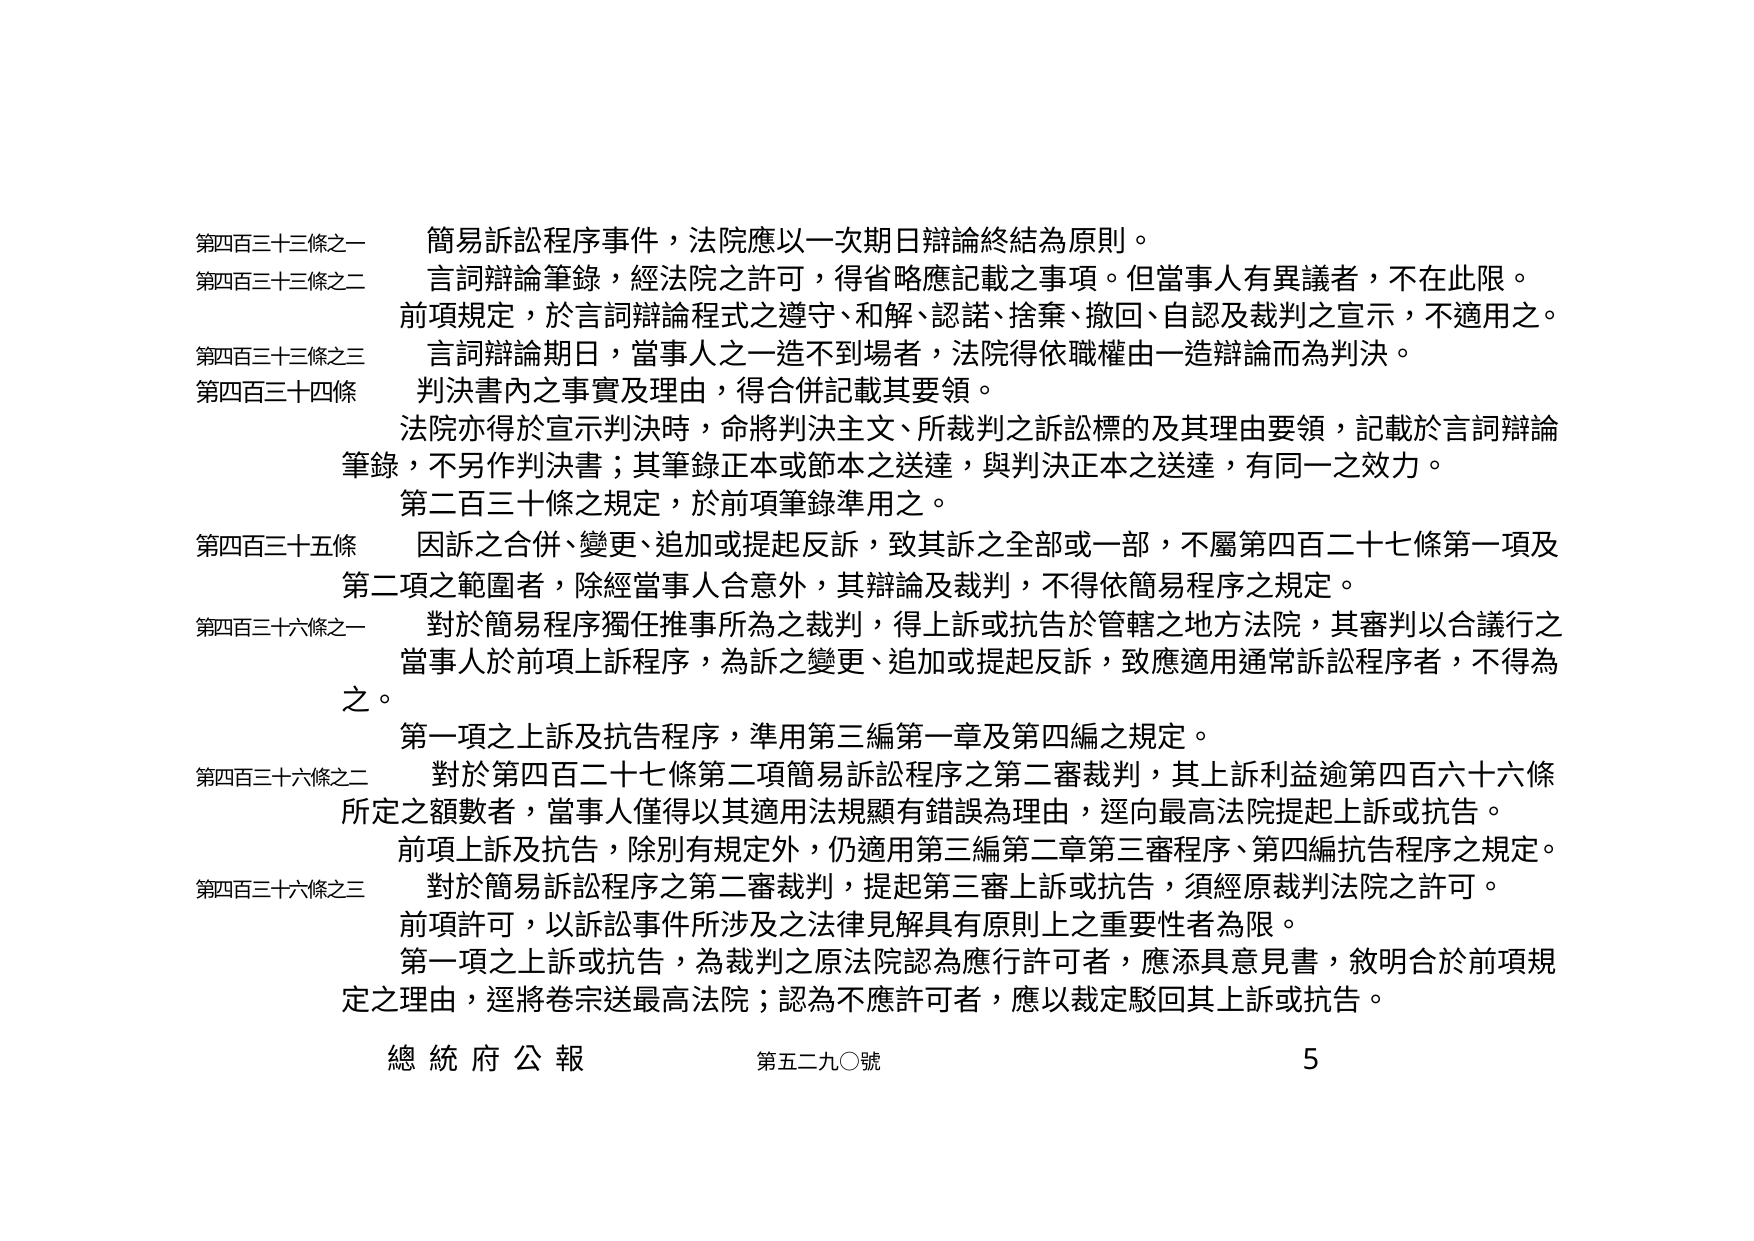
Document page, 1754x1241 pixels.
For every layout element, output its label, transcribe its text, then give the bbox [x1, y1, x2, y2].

text 第一項之上訴及抗告程序，準用第三編第一章及第四編之規定。 [341, 717, 1559, 755]
text 第四百三十三條之三 言詞辯論期日，當事人之一造不到場者，法院得依職權由一造辯論而為判決。 [195, 334, 1559, 372]
text 第四百三十六條之二 對於第四百二十七條第二項簡易訴訟程序之第二審裁判，其上訴利益逾第四百六十六條所定之額數者，當事人僅得以其適用法規顯有錯誤為理由，逕向最高法院提起上訴或抗告。 [195, 755, 1559, 830]
text 法院亦得於宣示判決時，命將判決主文、所裁判之訴訟標的及其理由要領，記載於言詞辯論筆錄，不另作判決書；其筆錄正本或節本之送達，與判決正本之送達，有同一之效力。 [341, 409, 1559, 484]
text 第四百三十六條之一 對於簡易程序獨任推事所為之裁判，得上訴或抗告於管轄之地方法院，其審判以合議行之。 [195, 605, 1559, 642]
text 第四百三十五條 因訴之合併、變更、追加或提起反訴，致其訴之全部或一部，不屬第四百二十七條第一項及第二項之範圍者，除經當事人合意外，其辯論及裁判，不得依簡易程序之規定。 [195, 522, 1559, 605]
text 第四百三十三條之二 言詞辯論筆錄，經法院之許可，得省略應記載之事項。但當事人有異議者，不在此限。 [195, 259, 1559, 297]
text 第四百三十六條之三 對於簡易訴訟程序之第二審裁判，提起第三審上訴或抗告，須經原裁判法院之許可。 [195, 867, 1559, 905]
text 第四百三十四條 判決書內之事實及理由，得合併記載其要領。 [195, 372, 1559, 409]
text 第四百三十三條之一 簡易訴訟程序事件，法院應以一次期日辯論終結為原則。 [195, 222, 1559, 259]
text 當事人於前項上訴程序，為訴之變更、追加或提起反訴，致應適用通常訴訟程序者，不得為之。 [341, 642, 1559, 717]
text 前項上訴及抗告，除別有規定外，仍適用第三編第二章第三審程序、第四編抗告程序之規定。 [341, 830, 1559, 867]
text 第一項之上訴或抗告，為裁判之原法院認為應行許可者，應添具意見書，敘明合於前項規定之理由，逕將卷宗送最高法院；認為不應許可者，應以裁定駁回其上訴或抗告。 [341, 942, 1559, 1017]
text 前項許可，以訴訟事件所涉及之法律見解具有原則上之重要性者為限。 [341, 905, 1559, 942]
text 第二百三十條之規定，於前項筆錄準用之。 [341, 484, 1559, 522]
text 前項規定，於言詞辯論程式之遵守、和解、認諾、捨棄、撤回、自認及裁判之宣示，不適用之。 [341, 297, 1559, 334]
